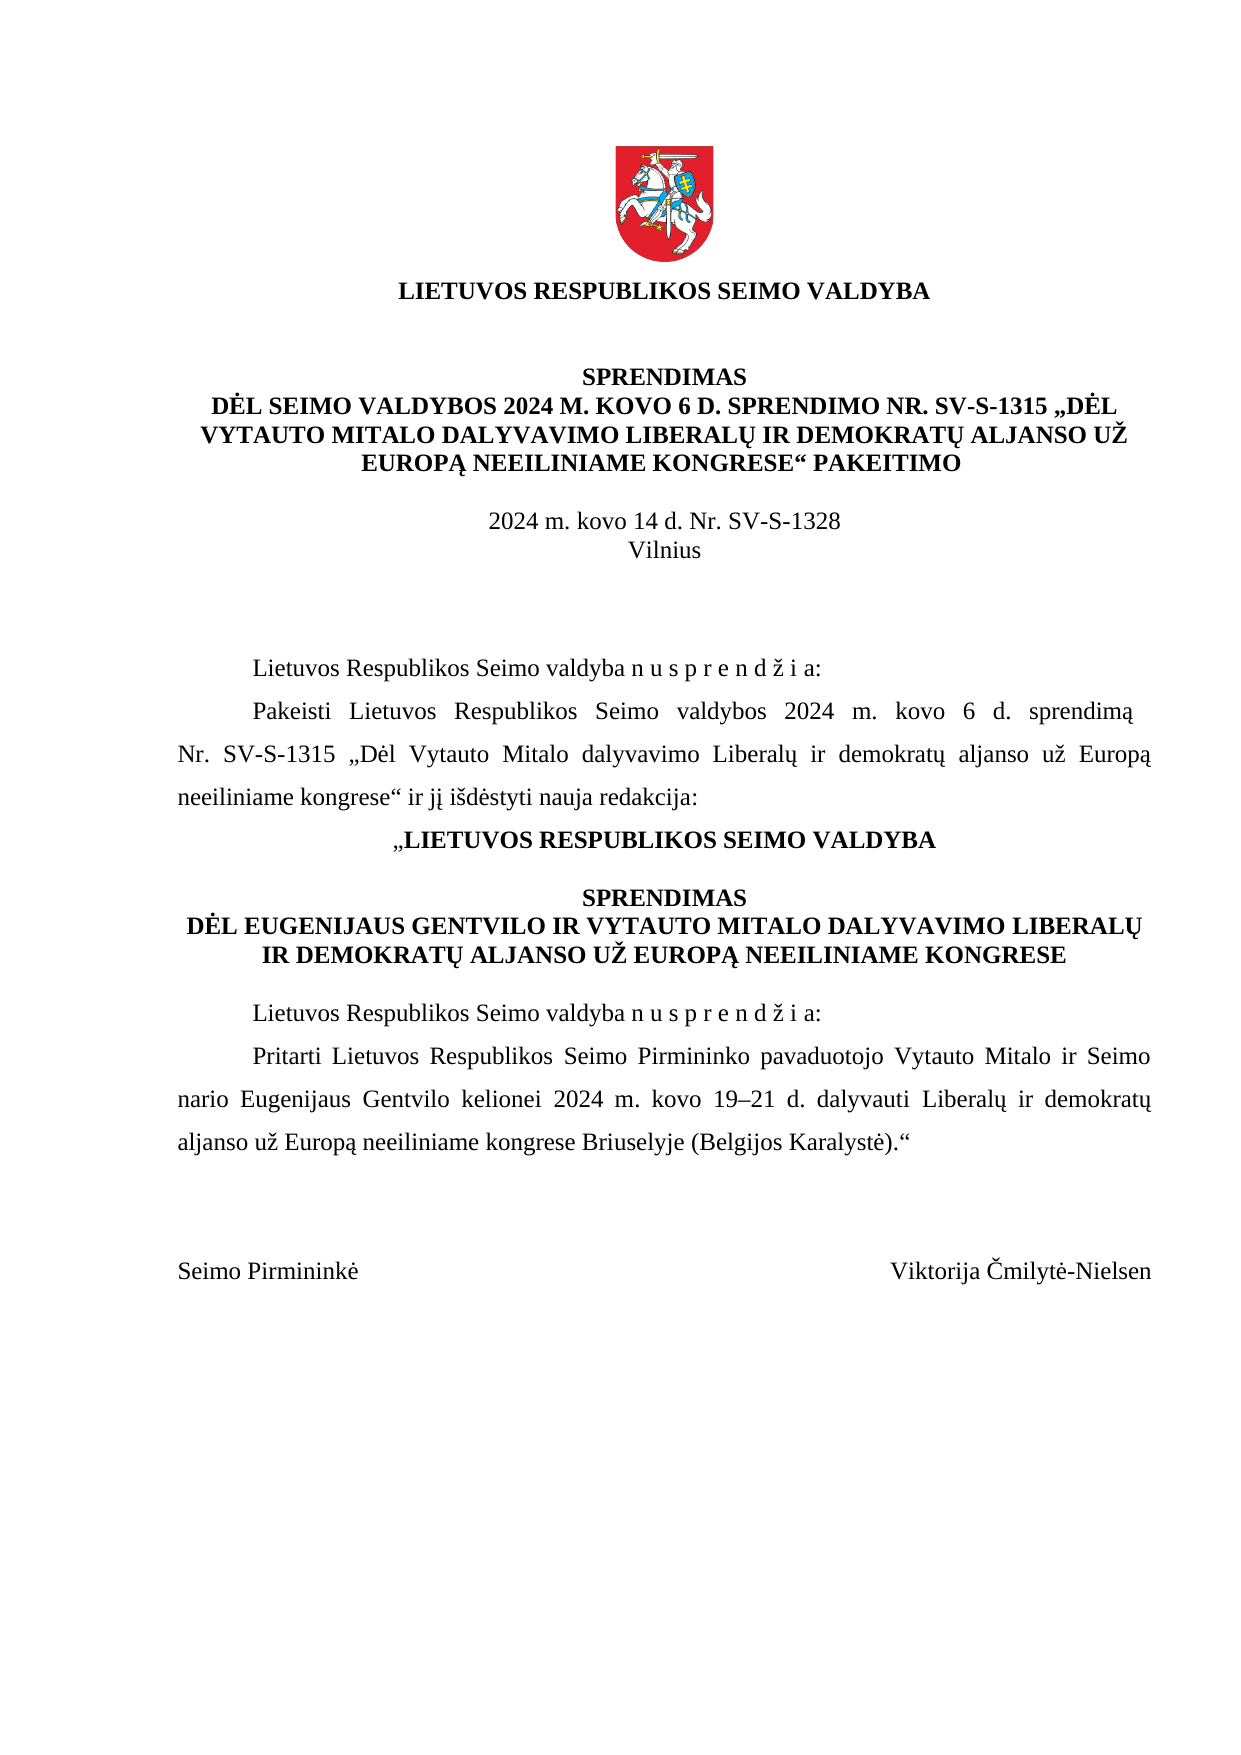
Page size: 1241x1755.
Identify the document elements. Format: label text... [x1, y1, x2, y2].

text SPRENDIMAS [177, 362, 1152, 391]
text 2024 m. kovo 14 d. Nr. SV-S-1328 [177, 506, 1152, 535]
text LIETUVOS RESPUBLIKOS SEIMO VALDYBA [177, 276, 1152, 305]
text Vilnius [177, 535, 1152, 563]
text Seimo Pirmininkė Viktorija Čmilytė-Nielsen [177, 1256, 1152, 1285]
text Lietuvos Respublikos Seimo valdyba nusprendžia: [177, 998, 1152, 1026]
text Pakeisti Lietuvos Respublikos Seimo valdybos 2024 m. kovo 6 d. sprendimą Nr. SV-S-1315 „Dėl Vytauto Mitalo dalyvavimo Liberalų ir demokratų aljanso už Europą neeiliniame kongrese“ ir jį išdėstyti nauja redakcija: [177, 696, 1152, 811]
text Lietuvos Respublikos Seimo valdyba nusprendžia: [177, 653, 1152, 681]
text DĖL SEIMO VALDYBOS 2024 M. KOVO 6 D. SPRENDIMO NR. SV-S-1315 „DĖL VYTAUTO MITALO DALYVAVIMO LIBERALŲ IR DEMOKRATŲ ALJANSO UŽ EUROPĄ NEEILINIAME KONGRESE“ PAKEITIMO [177, 391, 1152, 477]
text DĖL EUGENIJAUS GENTVILO IR VYTAUTO MITALO DALYVAVIMO LIBERALŲ IR DEMOKRATŲ ALJANSO UŽ EUROPĄ NEEILINIAME KONGRESE [177, 911, 1152, 969]
text Pritarti Lietuvos Respublikos Seimo Pirmininko pavaduotojo Vytauto Mitalo ir Seimo nario Eugenijaus Gentvilo kelionei 2024 m. kovo 19–21 d. dalyvauti Liberalų ir demokratų aljanso už Europą neeiliniame kongrese Briuselyje (Belgijos Karalystė).“ [177, 1041, 1152, 1156]
text SPRENDIMAS [177, 883, 1152, 911]
text „LIETUVOS RESPUBLIKOS SEIMO VALDYBA [177, 825, 1152, 854]
